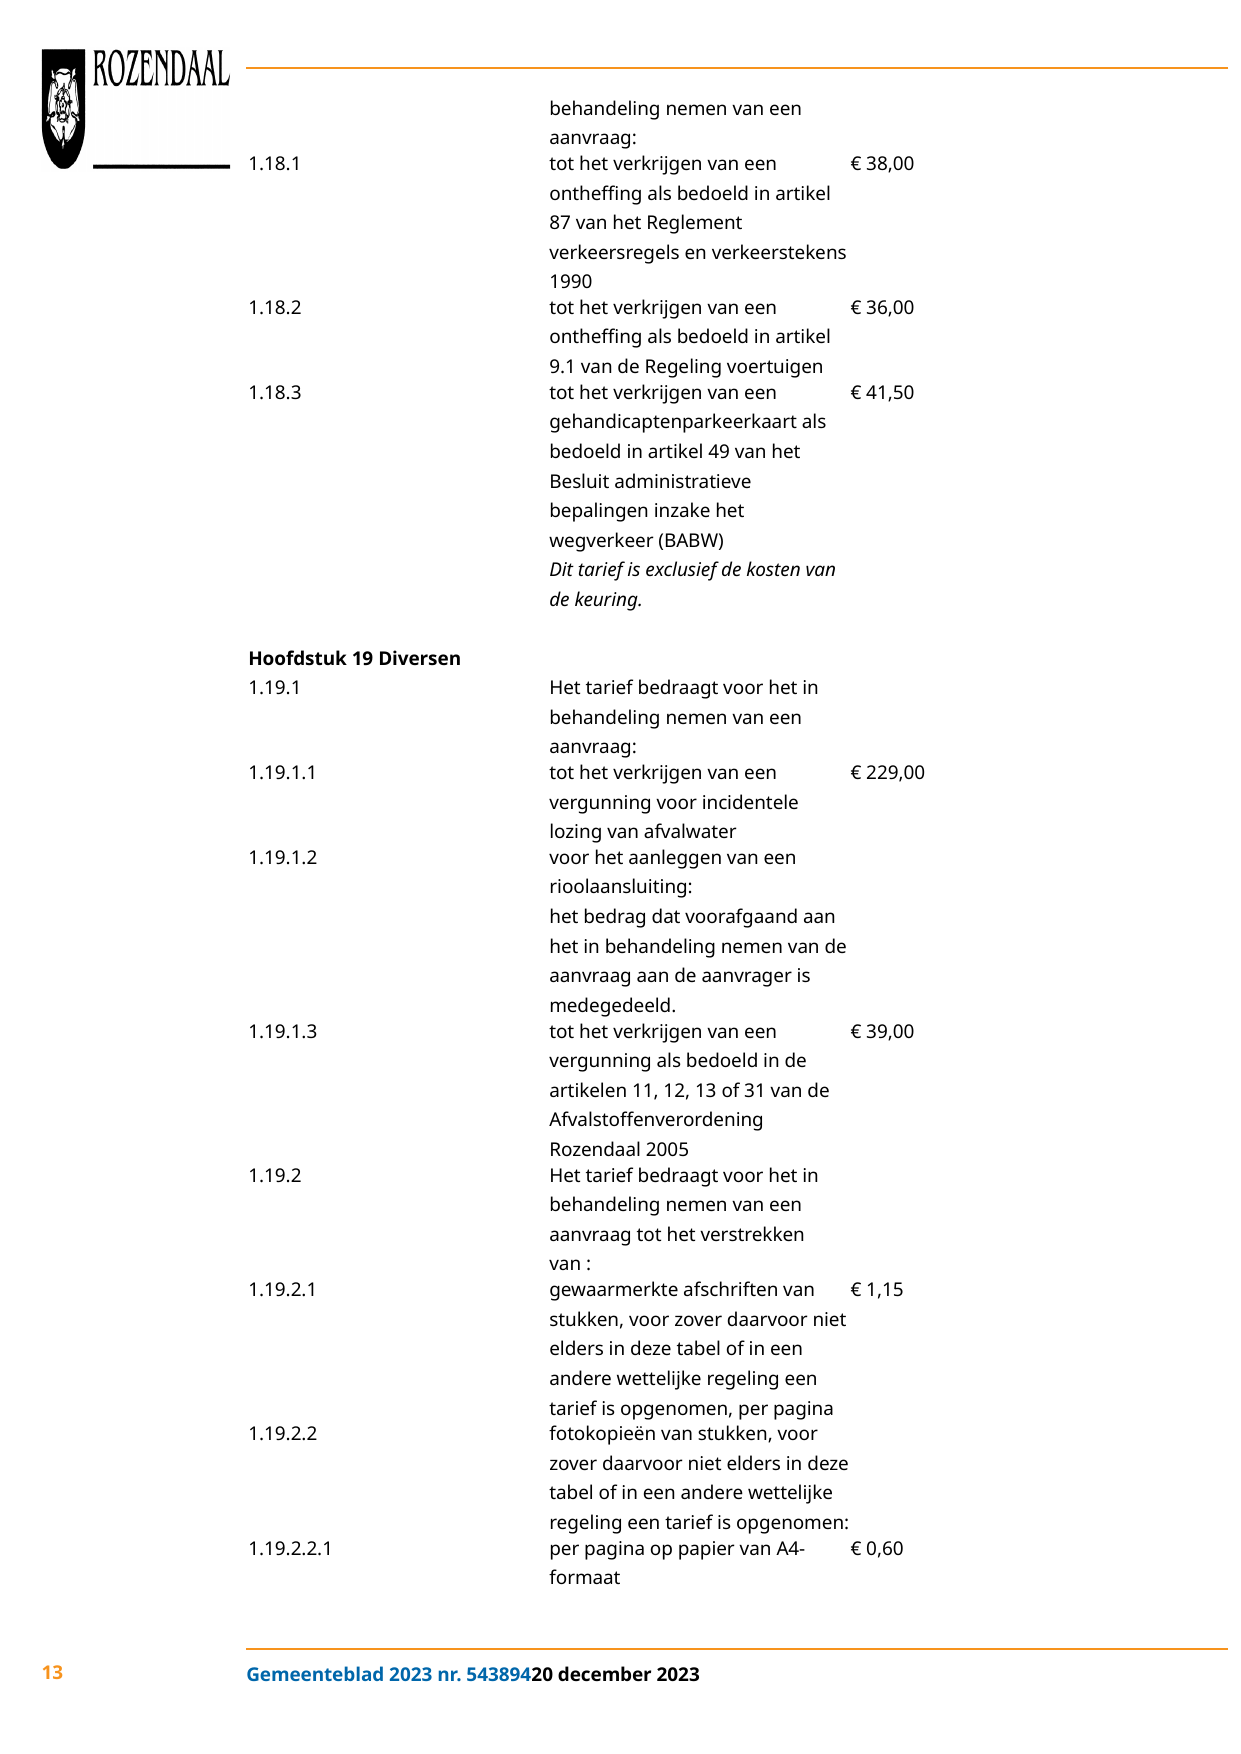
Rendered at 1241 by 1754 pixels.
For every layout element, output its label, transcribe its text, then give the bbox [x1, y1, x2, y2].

table_header [850, 674, 1152, 759]
table_cell € 36,00 [850, 294, 1152, 379]
table_cell tot het verkrijgen van een vergunning voor incidentele lozing van afvalwater [549, 759, 850, 844]
table_cell [850, 1162, 1152, 1276]
table_cell € 38,00 [850, 150, 1152, 294]
table_cell € 1,15 [850, 1276, 1152, 1420]
table_cell 1.19.2.2.1 [248, 1535, 549, 1590]
table_cell Het tarief bedraagt voor het in behandeling nemen van een aanvraag tot het verstrekken van : [549, 1162, 850, 1276]
table_header 1.19.1 [248, 674, 549, 759]
table_cell 1.18.3 [248, 379, 549, 612]
picture [41, 47, 231, 172]
table_cell € 0,60 [850, 1535, 1152, 1590]
table_header [850, 95, 1152, 150]
table_cell € 39,00 [850, 1018, 1152, 1162]
table_cell 1.19.2.1 [248, 1276, 549, 1420]
table_cell gewaarmerkte afschriften van stukken, voor zover daarvoor niet elders in deze tabel of in een andere wettelijke regeling een tarief is opgenomen, per pagina [549, 1276, 850, 1420]
table_header [248, 95, 549, 150]
table_cell tot het verkrijgen van een ontheffing als bedoeld in artikel 9.1 van de Regeling voertuigen [549, 294, 850, 379]
table_cell 1.19.1.3 [248, 1018, 549, 1162]
table_cell 1.19.1.1 [248, 759, 549, 844]
table_cell [850, 1420, 1152, 1535]
text Hoofdstuk 19 Diversen [248, 645, 1152, 670]
table_cell [850, 844, 1152, 1018]
table_header behandeling nemen van een aanvraag: [549, 95, 850, 150]
table_cell 1.19.2 [248, 1162, 549, 1276]
table_cell per pagina op papier van A4-formaat [549, 1535, 850, 1590]
table_cell fotokopieën van stukken, voor zover daarvoor niet elders in deze tabel of in een andere wettelijke regeling een tarief is opgenomen: [549, 1420, 850, 1535]
table_cell 1.19.2.2 [248, 1420, 549, 1535]
table_cell voor het aanleggen van een rioolaansluiting: het bedrag dat voorafgaand aan het in behandeling nemen van de aanvraag aan de aanvrager is medegedeeld. [549, 844, 850, 1018]
table_cell tot het verkrijgen van een gehandicaptenparkeerkaart als bedoeld in artikel 49 van het Besluit administratieve bepalingen inzake het wegverkeer (BABW) Dit tarief is exclusief de kosten van de keuring. [549, 379, 850, 612]
table_cell 1.18.1 [248, 150, 549, 294]
table_cell 1.18.2 [248, 294, 549, 379]
table_cell € 41,50 [850, 379, 1152, 612]
table_cell tot het verkrijgen van een ontheffing als bedoeld in artikel 87 van het Reglement verkeersregels en verkeerstekens 1990 [549, 150, 850, 294]
table_cell 1.19.1.2 [248, 844, 549, 1018]
table_header Het tarief bedraagt voor het in behandeling nemen van een aanvraag: [549, 674, 850, 759]
table_cell € 229,00 [850, 759, 1152, 844]
table_cell tot het verkrijgen van een vergunning als bedoeld in de artikelen 11, 12, 13 of 31 van de Afvalstoffenverordening Rozendaal 2005 [549, 1018, 850, 1162]
